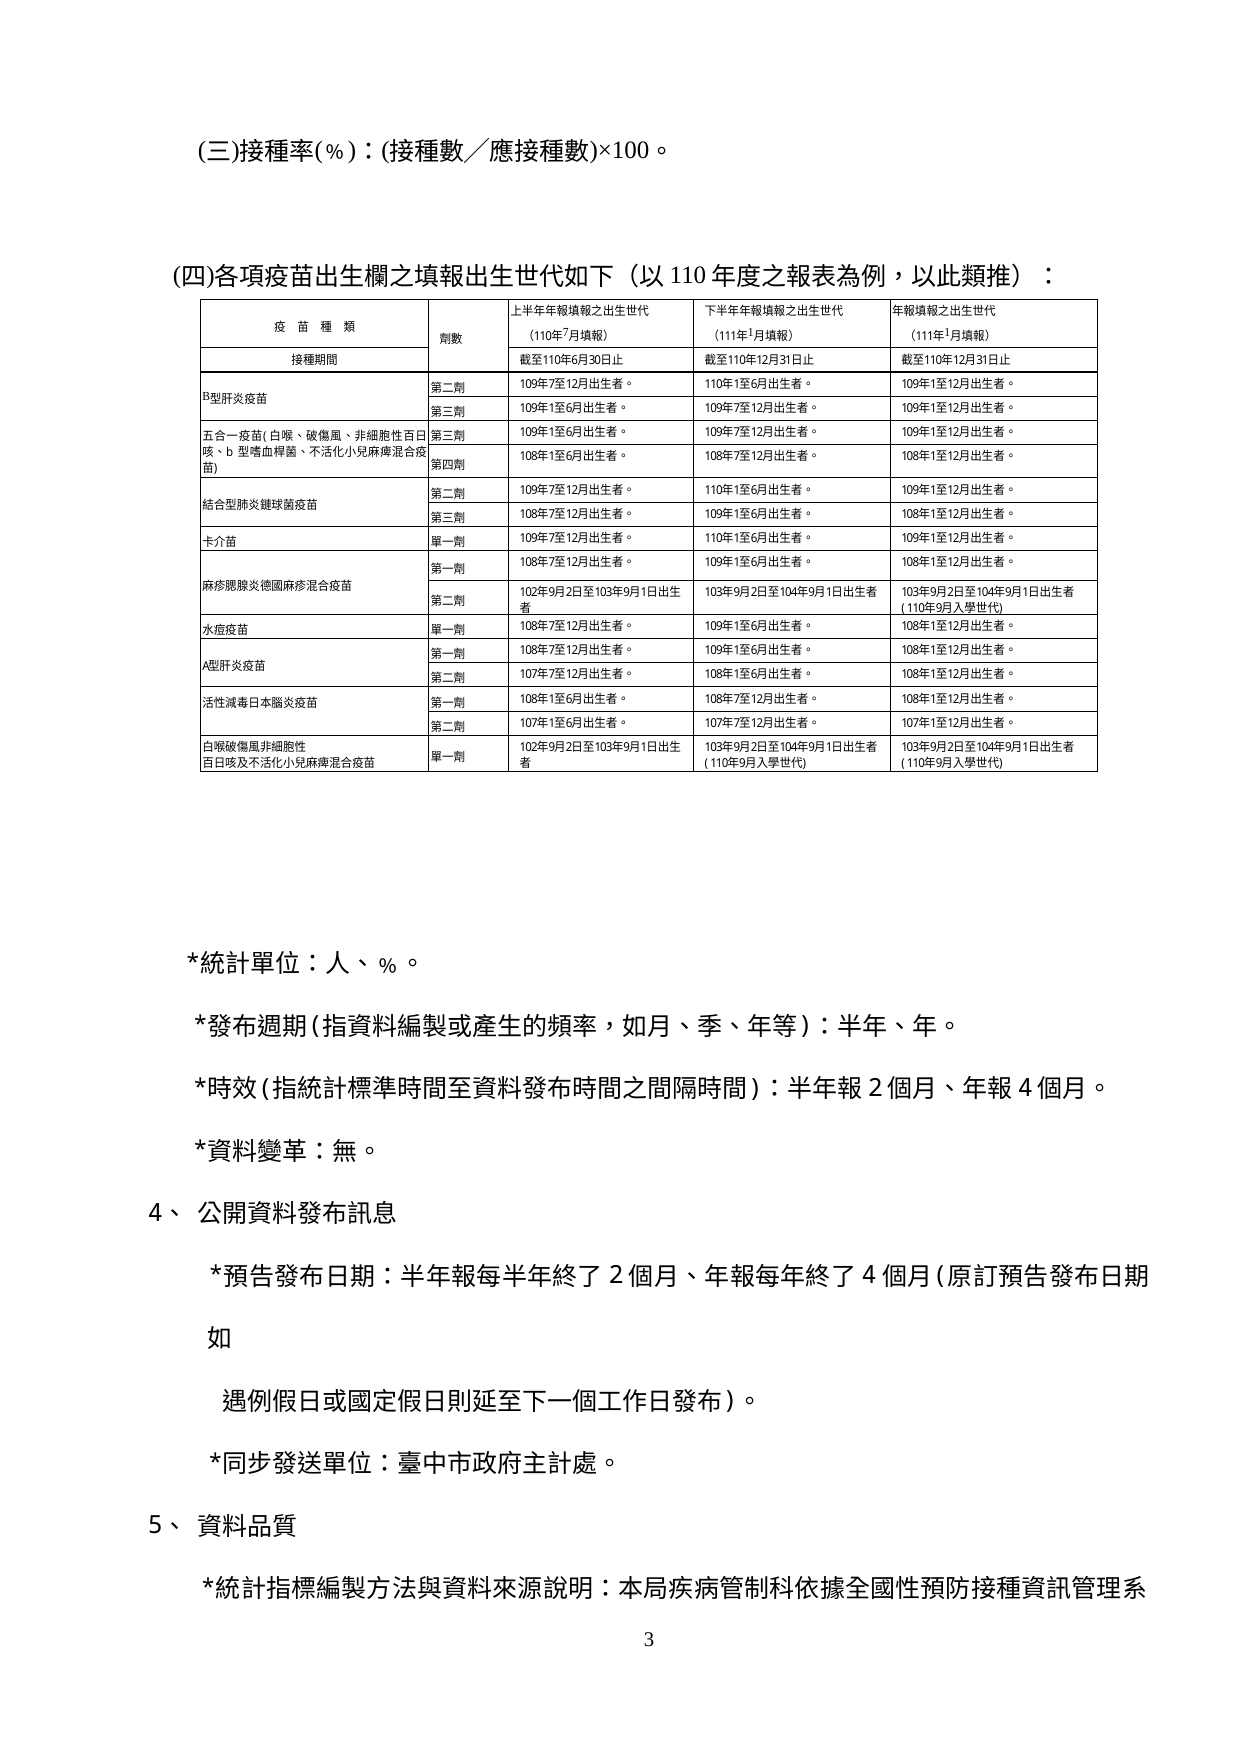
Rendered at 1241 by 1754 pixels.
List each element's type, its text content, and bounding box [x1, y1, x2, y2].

text *同步發送單位：臺中市政府主計處。 [148, 1420, 1150, 1483]
text (三)接種率(﹪)：(接種數╱應接種數)×100。 [198, 108, 1150, 170]
text (四)各項疫苗出生欄之填報出生世代如下（以110年度之報表為例，以此類推）： [148, 233, 1150, 295]
text *統計單位：人、﹪。 [148, 920, 1150, 983]
list 資料品質 [148, 1483, 1150, 1545]
text *資料變革：無。 [148, 1108, 1150, 1170]
text *統計指標編製方法與資料來源說明：本局疾病管制科依據全國性預防接種資訊管理系 [185, 1545, 1150, 1608]
text *時效(指統計標準時間至資料發布時間之間隔時間)：半年報2個月、年報4個月。 [148, 1045, 1150, 1108]
text *發布週期(指資料編製或產生的頻率，如月、季、年等)：半年、年。 [148, 983, 1150, 1045]
list 公開資料發布訊息 [148, 1170, 1150, 1233]
text 遇例假日或國定假日則延至下一個工作日發布)。 [162, 1358, 1150, 1420]
text *預告發布日期：半年報每半年終了2個月、年報每年終了4個月(原訂預告發布日期如 [162, 1233, 1150, 1358]
